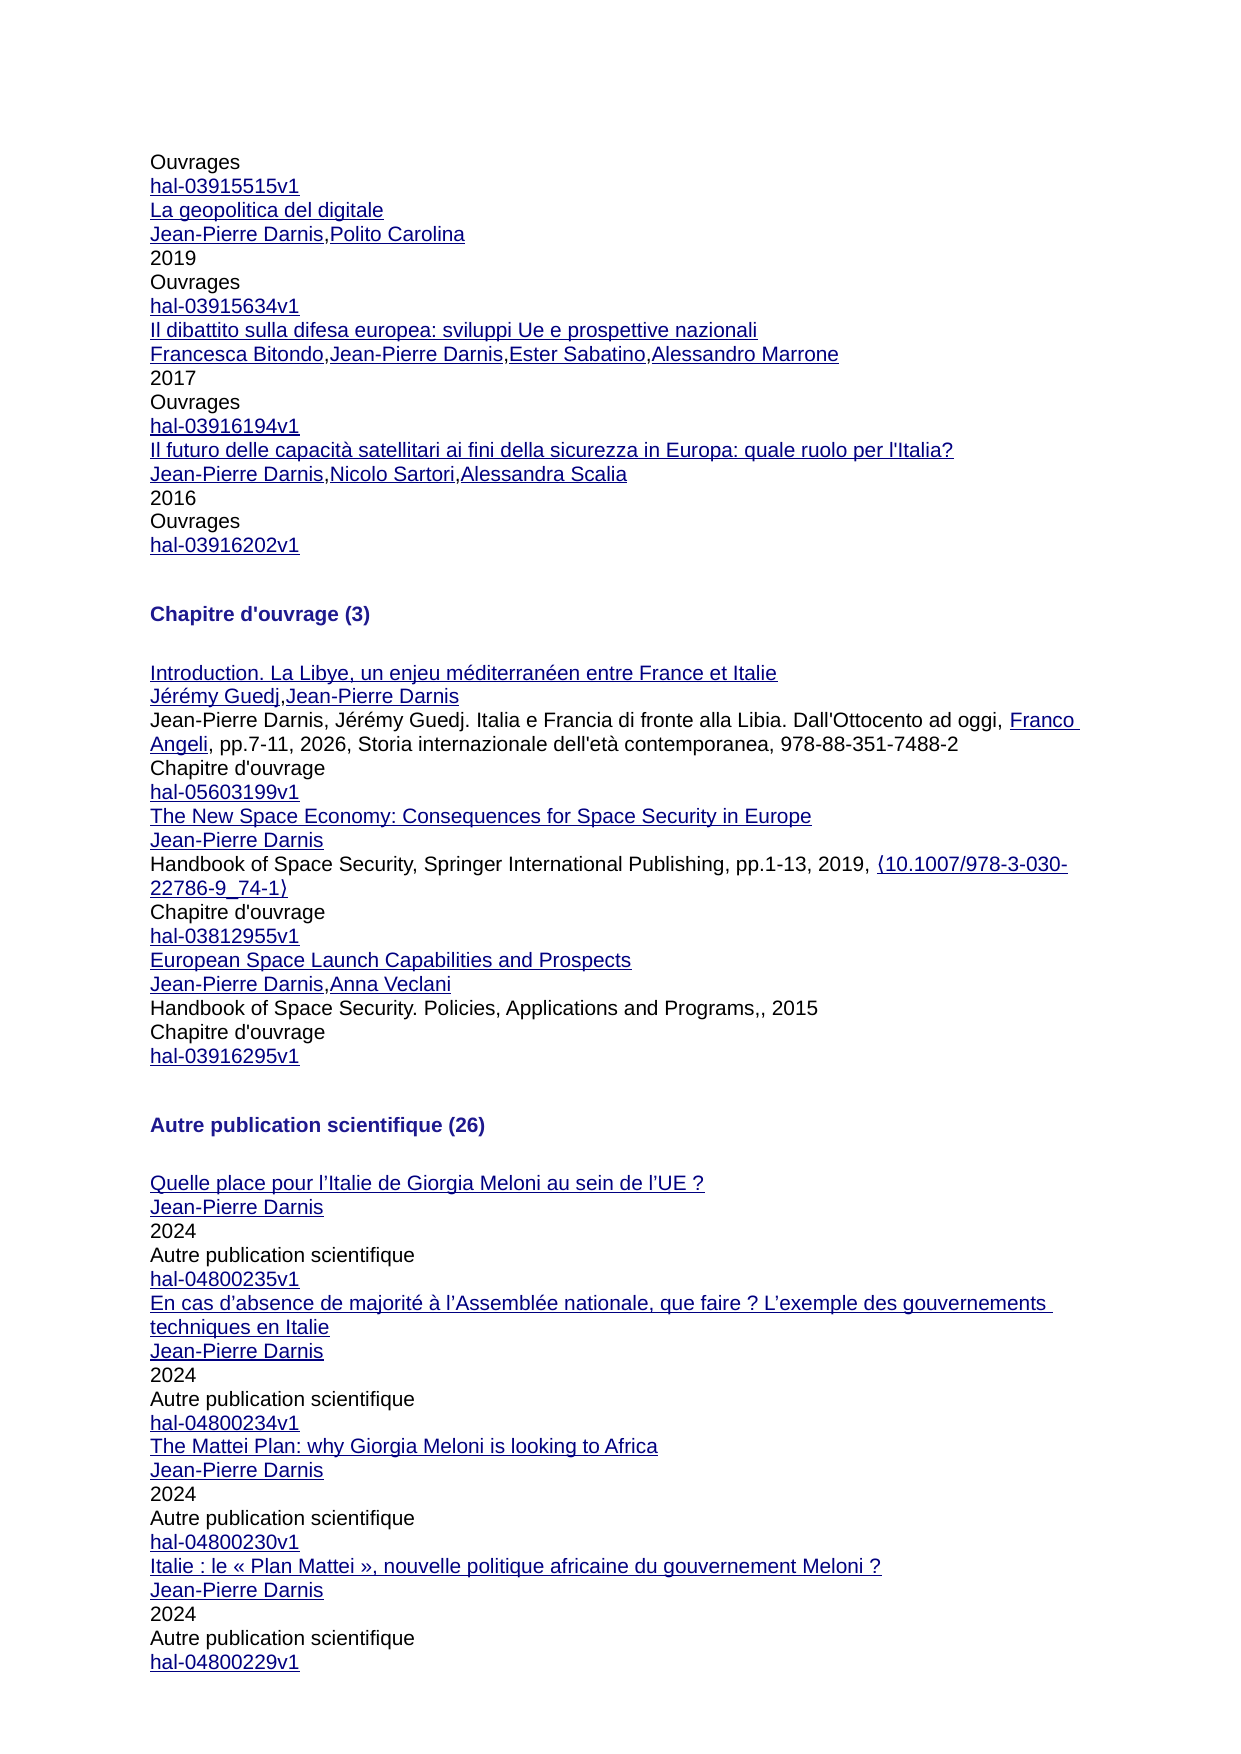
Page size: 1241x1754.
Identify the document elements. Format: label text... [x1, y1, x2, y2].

table_cell The Mattei Plan: why Giorgia Meloni is looking to Africa Jean-Pierre Darnis 2024 Autre publication scientifique hal-04800230v1 [150, 1434, 1090, 1554]
table_header Introduction. La Libye, un enjeu méditerranéen entre France et Italie Jérémy Guedj,Jean-Pierre Darnis Jean-Pierre Darnis, Jérémy Guedj. Italia e Francia di fronte alla Libia. Dall'Ottocento ad oggi, Franco Angeli, pp.7-11, 2026, Storia internazionale dell'età contemporanea, 978-88-351-7488-2 Chapitre d'ouvrage hal-05603199v1 [150, 660, 1090, 804]
table_header Quelle place pour l’Italie de Giorgia Meloni au sein de l’UE ? Jean-Pierre Darnis 2024 Autre publication scientifique hal-04800235v1 [150, 1171, 1090, 1291]
subtitle Autre publication scientifique (26) [150, 1112, 1090, 1136]
table_cell Italie : le « Plan Mattei », nouvelle politique africaine du gouvernement Meloni ? Jean-Pierre Darnis 2024 Autre publication scientifique hal-04800229v1 [150, 1554, 1090, 1674]
table_cell European Space Launch Capabilities and Prospects Jean-Pierre Darnis,Anna Veclani Handbook of Space Security. Policies, Applications and Programs,, 2015 Chapitre d'ouvrage hal-03916295v1 [150, 948, 1090, 1068]
table_cell The New Space Economy: Consequences for Space Security in Europe Jean-Pierre Darnis Handbook of Space Security, Springer International Publishing, pp.1-13, 2019, ⟨10.1007/978-3-030-22786-9_74-1⟩ Chapitre d'ouvrage hal-03812955v1 [150, 804, 1090, 948]
table_cell Il dibattito sulla difesa europea: sviluppi Ue e prospettive nazionali Francesca Bitondo,Jean-Pierre Darnis,Ester Sabatino,Alessandro Marrone 2017 Ouvrages hal-03916194v1 [150, 318, 1090, 437]
table_header Ouvrages hal-03915515v1 [150, 150, 1090, 198]
table_cell La geopolitica del digitale Jean-Pierre Darnis,Polito Carolina 2019 Ouvrages hal-03915634v1 [150, 198, 1090, 318]
table_cell Il futuro delle capacità satellitari ai fini della sicurezza in Europa: quale ruolo per l'Italia? Jean-Pierre Darnis,Nicolo Sartori,Alessandra Scalia 2016 Ouvrages hal-03916202v1 [150, 438, 1090, 557]
table_cell En cas d’absence de majorité à l’Assemblée nationale, que faire ? L’exemple des gouvernements techniques en Italie Jean-Pierre Darnis 2024 Autre publication scientifique hal-04800234v1 [150, 1291, 1090, 1434]
subtitle Chapitre d'ouvrage (3) [150, 602, 1090, 626]
